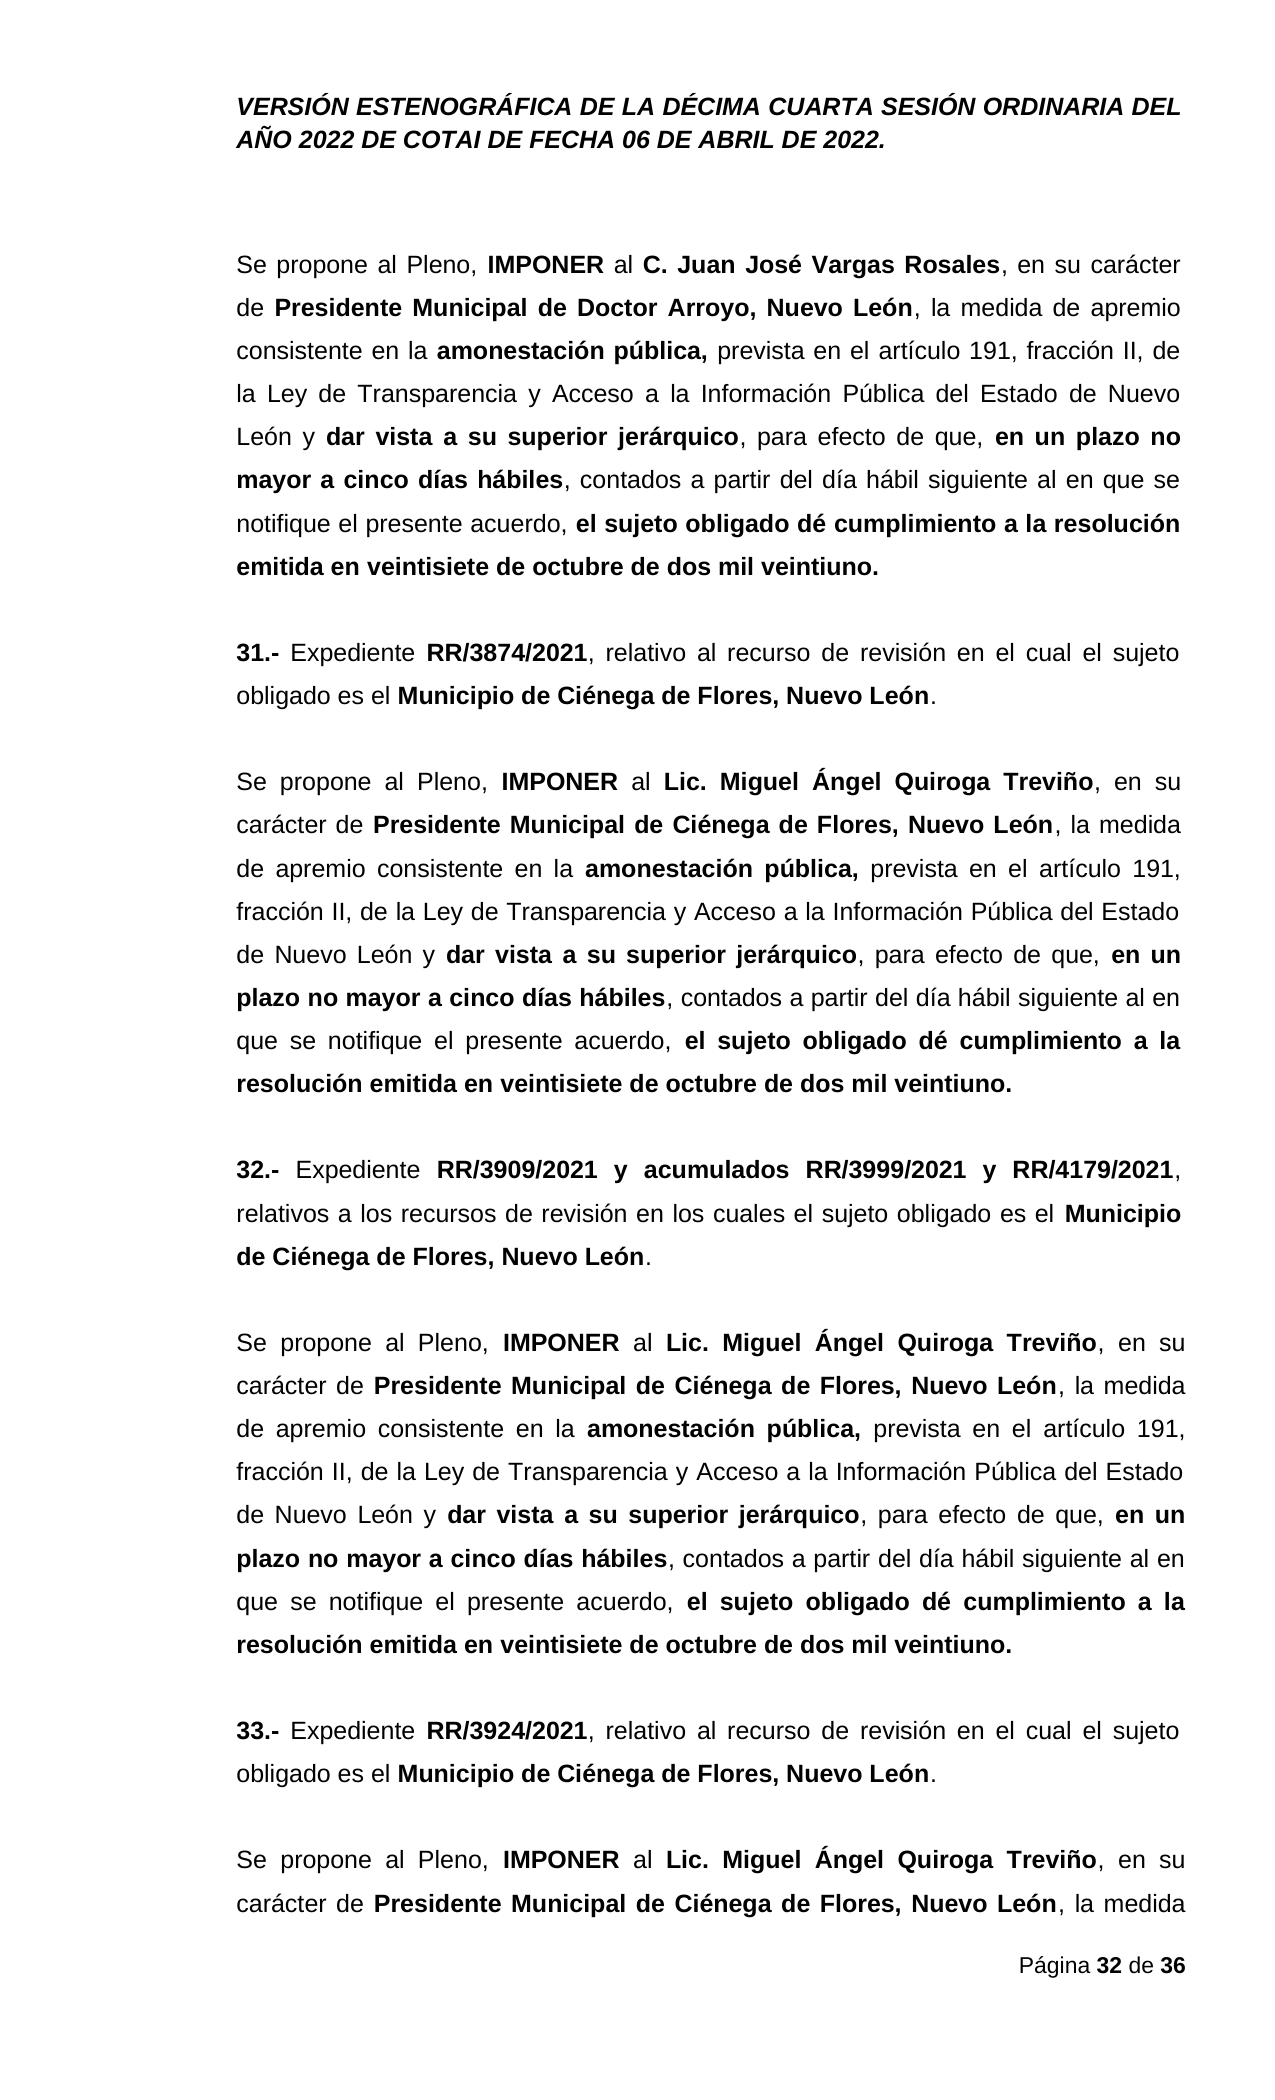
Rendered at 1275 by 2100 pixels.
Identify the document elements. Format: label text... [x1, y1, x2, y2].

text 33.- Expediente RR/3924/2021, relativo al recurso de revisión en el cual el sujeto obligado es el Municipio de Ciénega de Flores, Nuevo León. [236, 1716, 1181, 1788]
text Se propone al Pleno, IMPONER al C. Juan José Vargas Rosales, en su carácter de Presidente Municipal de Doctor Arroyo, Nuevo León, la medida de apremio consistente en la amonestación pública, prevista en el artículo 191, fracción II, de la Ley de Transparencia y Acceso a la Información Pública del Estado de Nuevo León y dar vista a su superior jerárquico, para efecto de que, en un plazo no mayor a cinco días hábiles, contados a partir del día hábil siguiente al en que se notifique el presente acuerdo, el sujeto obligado dé cumplimiento a la resolución emitida en veintisiete de octubre de dos mil veintiuno. [236, 250, 1181, 581]
text Se propone al Pleno, IMPONER al Lic. Miguel Ángel Quiroga Treviño, en su carácter de Presidente Municipal de Ciénega de Flores, Nuevo León, la medida de apremio consistente en la amonestación pública, prevista en el artículo 191, fracción II, de la Ley de Transparencia y Acceso a la Información Pública del Estado de Nuevo León y dar vista a su superior jerárquico, para efecto de que, en un plazo no mayor a cinco días hábiles, contados a partir del día hábil siguiente al en que se notifique el presente acuerdo, el sujeto obligado dé cumplimiento a la resolución emitida en veintisiete de octubre de dos mil veintiuno. [236, 767, 1181, 1098]
text Se propone al Pleno, IMPONER al Lic. Miguel Ángel Quiroga Treviño, en su carácter de Presidente Municipal de Ciénega de Flores, Nuevo León, la medida de apremio consistente en la amonestación pública, prevista en el artículo 191, fracción II, de la Ley de Transparencia y Acceso a la Información Pública del Estado de Nuevo León y dar vista a su superior jerárquico, para efecto de que, en un plazo no mayor a cinco días hábiles, contados a partir del día hábil siguiente al en que se notifique el presente acuerdo, el sujeto obligado dé cumplimiento a la resolución emitida en veintisiete de octubre de dos mil veintiuno. [236, 1328, 1186, 1659]
text Se propone al Pleno, IMPONER al Lic. Miguel Ángel Quiroga Treviño, en su carácter de Presidente Municipal de Ciénega de Flores, Nuevo León, la medida [236, 1846, 1186, 1917]
text 31.- Expediente RR/3874/2021, relativo al recurso de revisión en el cual el sujeto obligado es el Municipio de Ciénega de Flores, Nuevo León. [236, 638, 1181, 710]
text 32.- Expediente RR/3909/2021 y acumulados RR/3999/2021 y RR/4179/2021, relativos a los recursos de revisión en los cuales el sujeto obligado es el Municipio de Ciénega de Flores, Nuevo León. [236, 1156, 1181, 1271]
